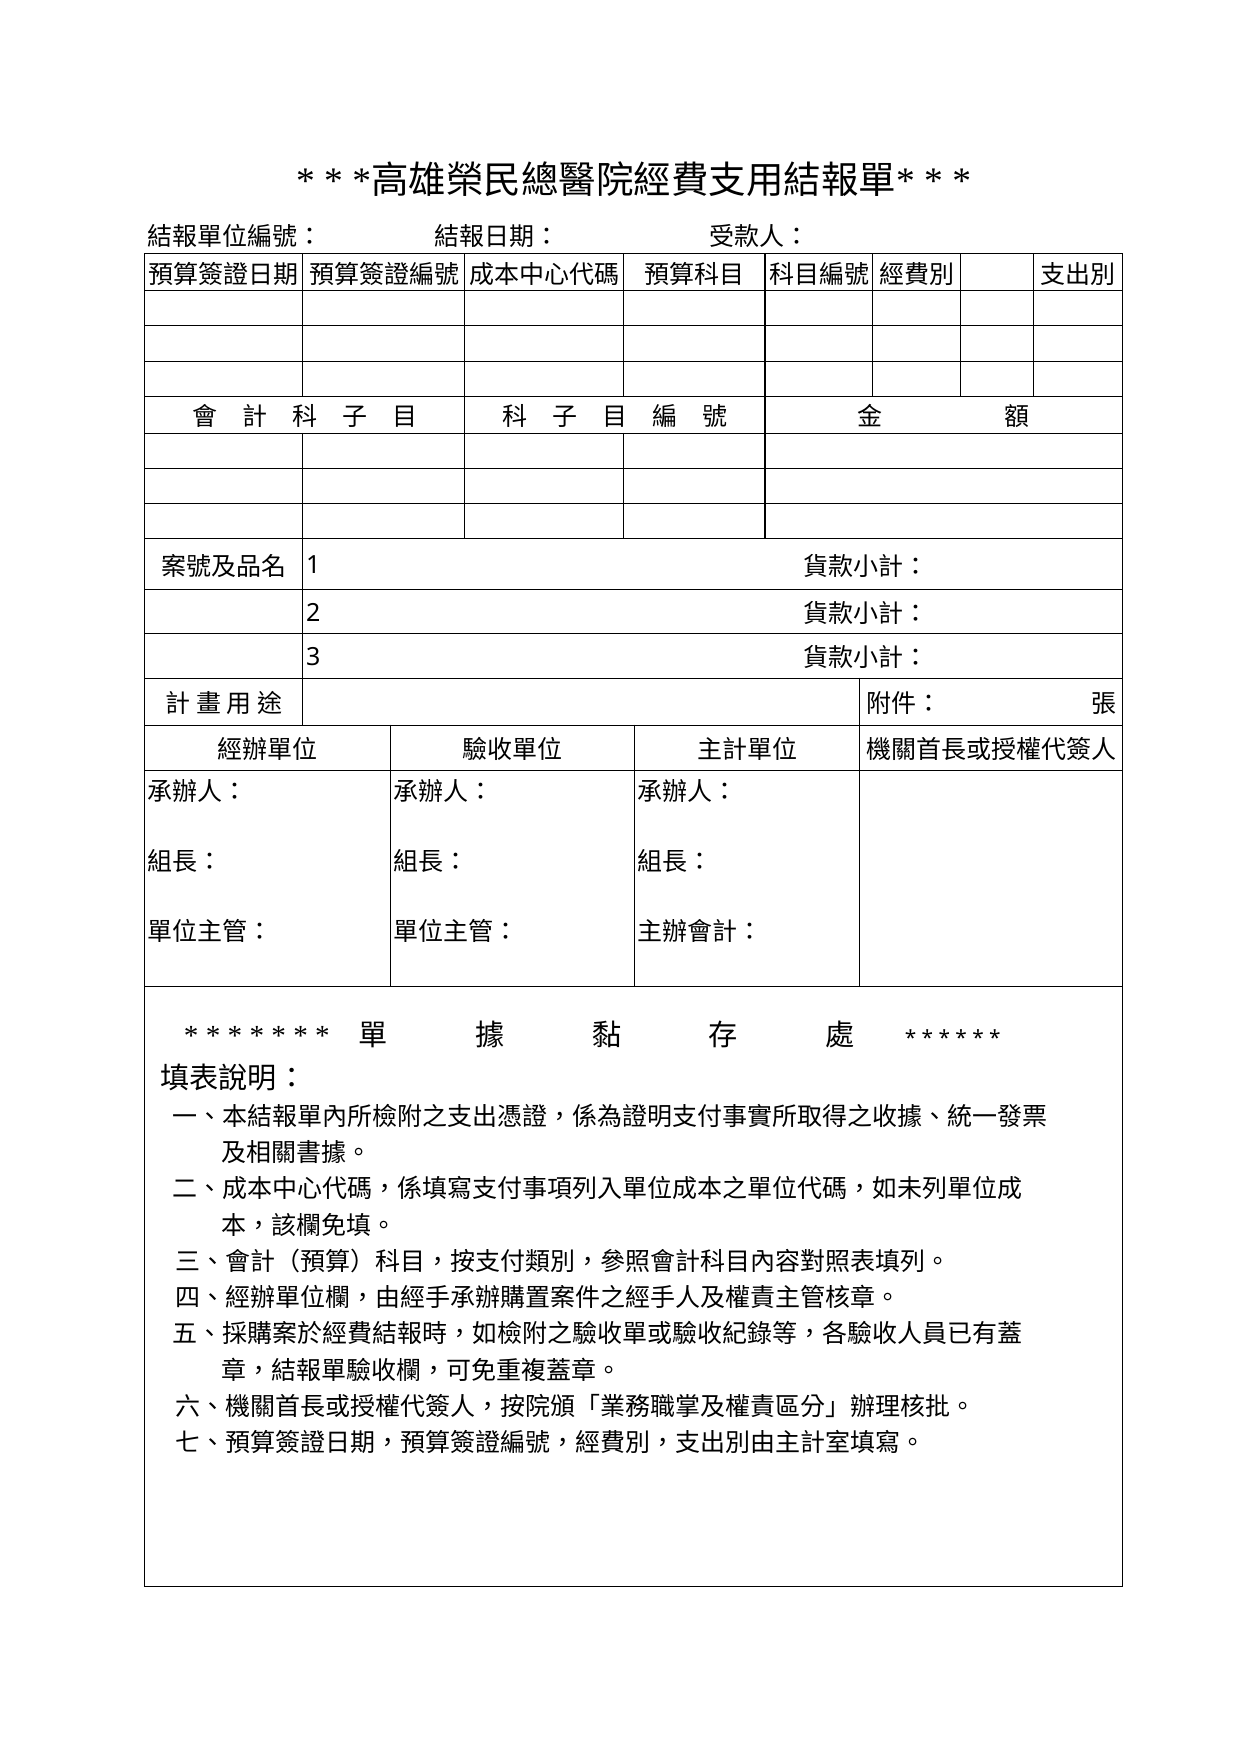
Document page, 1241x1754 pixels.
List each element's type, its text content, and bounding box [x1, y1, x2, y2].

table_cell [961, 326, 1033, 361]
table_cell 科目編號 [766, 254, 872, 290]
table_cell 承辦人： 組長： 單位主管： [145, 771, 390, 986]
table_cell [1123, 396, 1129, 433]
table_cell [1009, 217, 1129, 253]
table_cell [1123, 633, 1129, 678]
table_cell [1123, 361, 1129, 396]
table_cell [303, 504, 464, 538]
table_cell 3 [303, 634, 800, 678]
table_cell [145, 362, 302, 396]
table_cell [766, 504, 1122, 538]
table_cell 貨款小計： [800, 634, 950, 678]
table_cell 驗收單位 [391, 726, 634, 770]
table_cell [303, 362, 464, 396]
table_cell [465, 326, 623, 361]
table_cell 機關首長或授權代簽人 [860, 726, 1122, 770]
table_cell [961, 362, 1033, 396]
table_cell [145, 590, 302, 633]
table_cell [465, 469, 623, 503]
table_cell 受款人： [707, 217, 1009, 253]
table_cell 預算簽證日期 [145, 254, 302, 290]
table_cell [766, 326, 872, 361]
table_header [1122, 150, 1129, 217]
table_cell 結報單位編號： [144, 217, 431, 253]
table_cell [1123, 589, 1129, 633]
table_cell 承辦人： 組長： 主辦會計： [635, 771, 859, 986]
table_cell 科 子 目 編 號 [465, 397, 764, 433]
table_cell [145, 634, 302, 678]
table_cell [950, 634, 1122, 678]
table_cell 金 額 [766, 397, 1122, 433]
table_cell 附件： 張 [860, 679, 1122, 724]
table_cell [1123, 253, 1129, 290]
table_cell [1123, 503, 1129, 538]
table_cell 結報日期： [431, 217, 707, 253]
table_cell [950, 590, 1122, 633]
table_cell 經費別 [873, 254, 960, 290]
table_cell [766, 434, 1122, 468]
table_cell 承辦人： 組長： 單位主管： [391, 771, 634, 986]
table_cell [145, 291, 302, 325]
table_cell 案號及品名 [145, 539, 302, 589]
table_cell [1123, 538, 1129, 589]
table_cell [624, 291, 764, 325]
table_cell [1034, 291, 1122, 325]
table_cell 1 [303, 539, 800, 589]
table_cell [465, 362, 623, 396]
table_cell [950, 539, 1122, 589]
table_cell [303, 469, 464, 503]
table_cell [873, 291, 960, 325]
table_cell [1034, 326, 1122, 361]
table_cell 支出別 [1034, 254, 1122, 290]
table_cell 會 計 科 子 目 [145, 397, 464, 433]
table_cell [624, 326, 764, 361]
table_cell [145, 469, 302, 503]
table_cell [766, 291, 872, 325]
table_cell [303, 291, 464, 325]
table_cell [1123, 325, 1129, 361]
table_cell [1123, 290, 1129, 325]
table_cell [873, 326, 960, 361]
table_cell [1123, 678, 1129, 724]
table_cell [145, 326, 302, 361]
table_cell [766, 362, 872, 396]
table_cell 經辦單位 [145, 726, 390, 770]
table_cell [1123, 725, 1129, 770]
table_cell 成本中心代碼 [465, 254, 623, 290]
table_cell [145, 434, 302, 468]
table_cell [624, 362, 764, 396]
table_cell [303, 679, 859, 724]
table_cell [1123, 468, 1129, 503]
table_cell [624, 504, 764, 538]
table_cell [860, 771, 1122, 986]
table_cell 預算科目 [624, 254, 764, 290]
table_cell [303, 434, 464, 468]
table_cell 預算簽證編號 [303, 254, 464, 290]
table_cell [1123, 770, 1129, 986]
table_cell 貨款小計： [800, 539, 950, 589]
table_cell [465, 434, 623, 468]
table_cell [961, 291, 1033, 325]
table_cell [465, 291, 623, 325]
table_cell 貨款小計： [800, 590, 950, 633]
table_cell 2 [303, 590, 800, 633]
table_cell 計 畫 用 途 [145, 679, 302, 724]
table_cell [624, 469, 764, 503]
table_cell [1123, 433, 1129, 468]
table_cell [1034, 362, 1122, 396]
table_cell [465, 504, 623, 538]
table_header * * *高雄榮民總醫院經費支用結報單* * * [144, 150, 1122, 217]
table_cell [145, 504, 302, 538]
table_cell * * * * * * * 單 據 黏 存 處 * * * * * * 填表說明： 一、本結報單內所檢附之支出憑證，係為證明支付事實所取得之收據、統一發票及相關書據。 二、成本中心代碼，係填寫支付事項列入單位成本之單位代碼，如未列單位成本，該欄免填。 三、會計（預算）科目，按支付類別，參照會計科目內容對照表填列。 四、經辦單位欄，由經手承辦購置案件之經手人及權責主管核章。 五、採購案於經費結報時，如檢附之驗收單或驗收紀錄等，各驗收人員已有蓋章，結報單驗收欄，可免重複蓋章。 六、機關首長或授權代簽人，按院頒「業務職掌及權責區分」辦理核批。 七、預算簽證日期，預算簽證編號，經費別，支出別由主計室填寫。 [145, 987, 1122, 1586]
table_cell [1123, 986, 1129, 1586]
table_cell [303, 326, 464, 361]
table_cell 主計單位 [635, 726, 859, 770]
table_cell [961, 254, 1033, 290]
table_cell [873, 362, 960, 396]
table_cell [766, 469, 1122, 503]
table_cell [624, 434, 764, 468]
